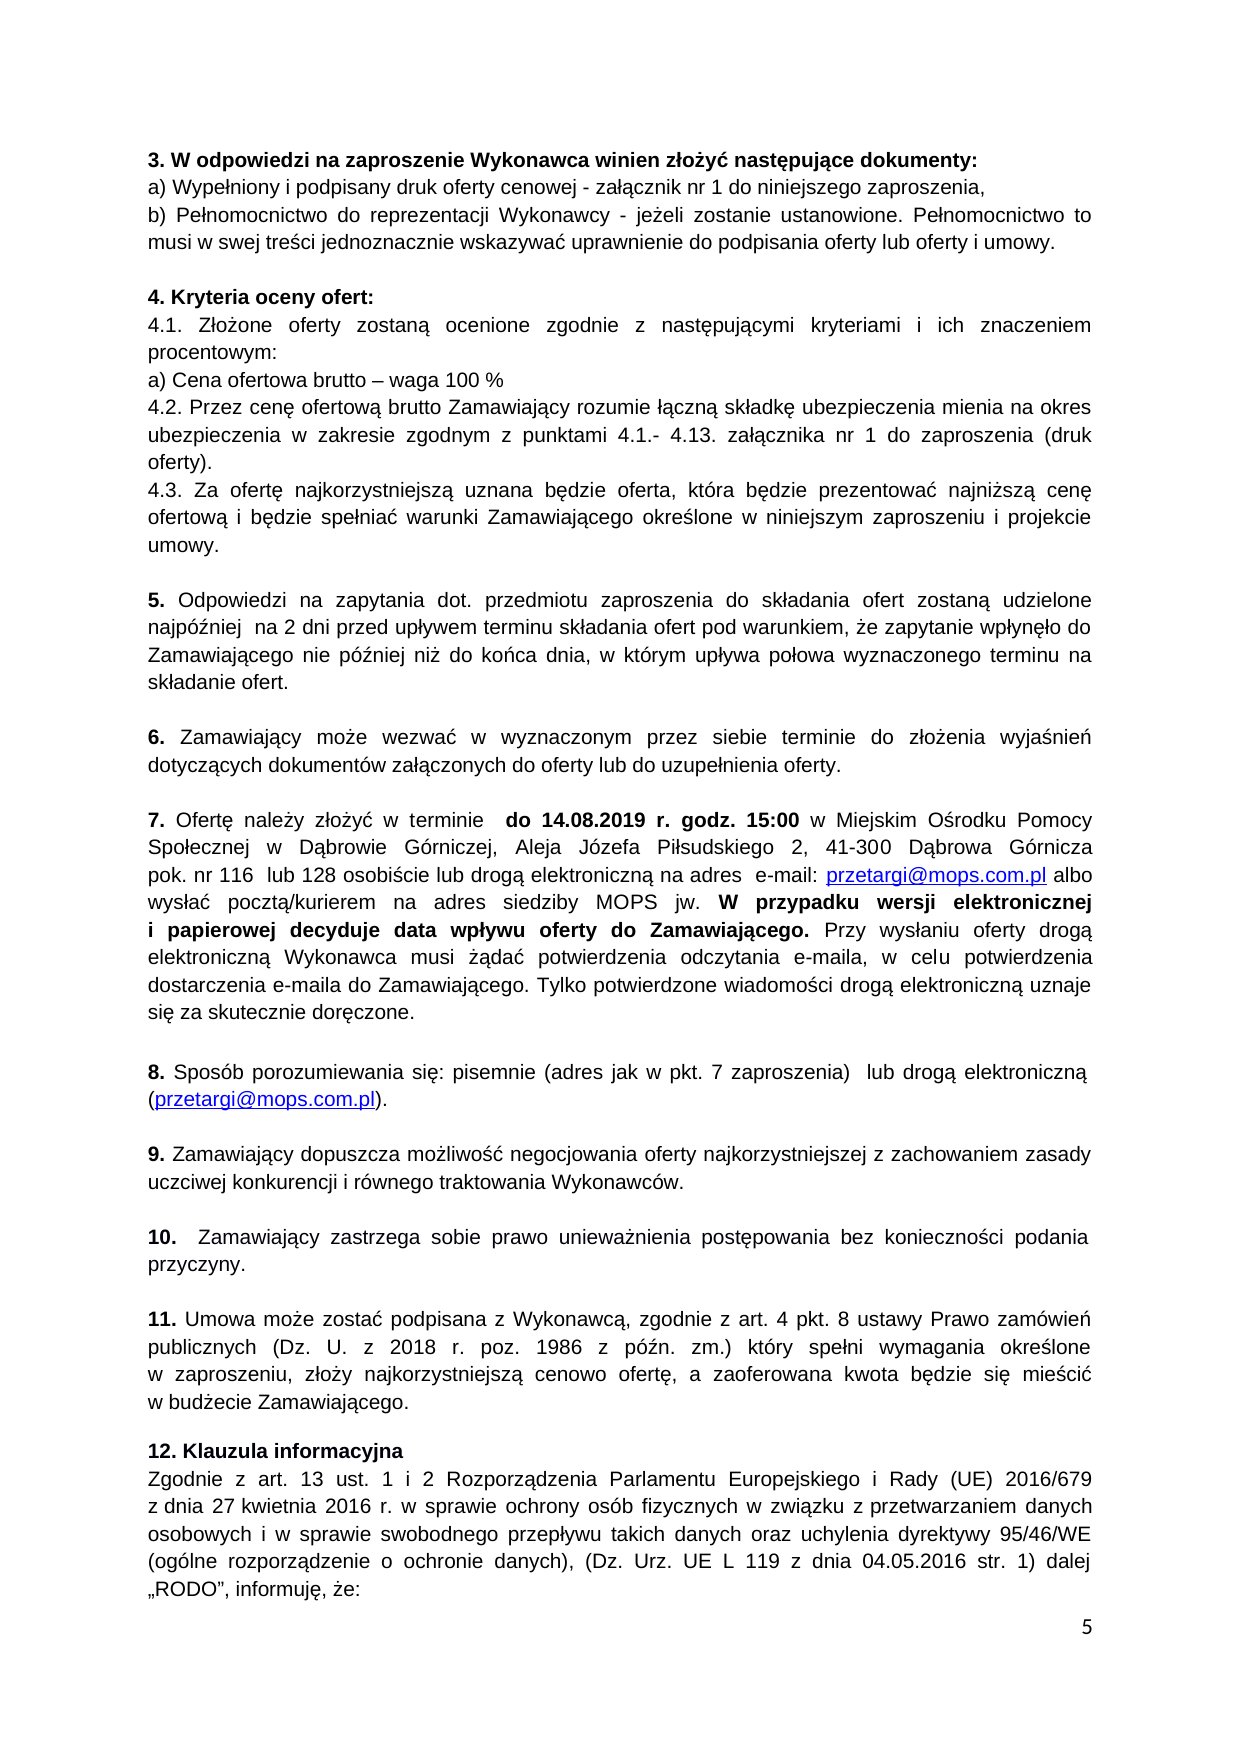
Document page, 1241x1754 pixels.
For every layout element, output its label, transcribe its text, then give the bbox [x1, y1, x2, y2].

text 4.2. Przez cenę ofertową brutto Zamawiający rozumie łączną składkę ubezpieczenia mienia na okres ubezpieczenia w zakresie zgodnym z punktami 4.1.- 4.13. załącznika nr 1 do zaproszenia (druk oferty). [148, 395, 1093, 474]
text a) Wypełniony i podpisany druk oferty cenowej - załącznik nr 1 do niniejszego zaproszenia, [148, 175, 1093, 199]
text 6. Zamawiający może wezwać w wyznaczonym przez siebie terminie do złożenia wyjaśnień dotyczących dokumentów załączonych do oferty lub do uzupełnienia oferty. [148, 725, 1093, 777]
text 11. Umowa może zostać podpisana z Wykonawcą, zgodnie z art. 4 pkt. 8 ustawy Prawo zamówień publicznych (Dz. U. z 2018 r. poz. 1986 z późn. zm.) który spełni wymagania określone w zaproszeniu, złoży najkorzystniejszą cenowo ofertę, a zaoferowana kwota będzie się mieścić w budżecie Zamawiającego. [148, 1307, 1093, 1414]
text 12. Klauzula informacyjna [148, 1439, 1093, 1463]
text a) Cena ofertowa brutto – waga 100 % [148, 368, 1093, 392]
text Zgodnie z art. 13 ust. 1 i 2 Rozporządzenia Parlamentu Europejskiego i Rady (UE) 2016/679 z dnia 27 kwietnia 2016 r. w sprawie ochrony osób fizycznych w związku z przetwarzaniem danych osobowych i w sprawie swobodnego przepływu takich danych oraz uchylenia dyrektywy 95/46/WE (ogólne rozporządzenie o ochronie danych), (Dz. Urz. UE L 119 z dnia 04.05.2016 str. 1) dalej „RODO”, informuję, że: [148, 1467, 1093, 1601]
text 5. Odpowiedzi na zapytania dot. przedmiotu zaproszenia do składania ofert zostaną udzielone najpóźniej na 2 dni przed upływem terminu składania ofert pod warunkiem, że zapytanie wpłynęło do Zamawiającego nie później niż do końca dnia, w którym upływa połowa wyznaczonego terminu na składanie ofert. [148, 588, 1093, 694]
text 4.1. Złożone oferty zostaną ocenione zgodnie z następującymi kryteriami i ich znaczeniem procentowym: [148, 313, 1093, 364]
text 4. Kryteria oceny ofert: [148, 285, 1093, 309]
text 4.3. Za ofertę najkorzystniejszą uznana będzie oferta, która będzie prezentować najniższą cenę ofertową i będzie spełniać warunki Zamawiającego określone w niniejszym zaproszeniu i projekcie umowy. [148, 478, 1093, 557]
text 8. Sposób porozumiewania się: pisemnie (adres jak w pkt. 7 zaproszenia) lub drogą elektroniczną (przetargi@mops.com.pl). [148, 1060, 1089, 1111]
text 7. Ofertę należy złożyć w terminie do 14.08.2019 r. godz. 15:00 w Miejskim Ośrodku Pomocy Społecznej w Dąbrowie Górniczej, Aleja Józefa Piłsudskiego 2, 41-300 Dąbrowa Górnicza pok. nr 116 lub 128 osobiście lub drogą elektroniczną na adres e-mail: przetargi@mops.com.pl albo wysłać pocztą/kurierem na adres siedziby MOPS jw. W przypadku wersji elektronicznej i papierowej decyduje data wpływu oferty do Zamawiającego. Przy wysłaniu oferty drogą elektroniczną Wykonawca musi żądać potwierdzenia odczytania e-maila, w celu potwierdzenia dostarczenia e-maila do Zamawiającego. Tylko potwierdzone wiadomości drogą elektroniczną uznaje się za skutecznie doręczone. [148, 808, 1093, 1024]
text 9. Zamawiający dopuszcza możliwość negocjowania oferty najkorzystniejszej z zachowaniem zasady uczciwej konkurencji i równego traktowania Wykonawców. [148, 1142, 1093, 1194]
text 10. Zamawiający zastrzega sobie prawo unieważnienia postępowania bez konieczności podania przyczyny. [148, 1225, 1089, 1276]
text b) Pełnomocnictwo do reprezentacji Wykonawcy - jeżeli zostanie ustanowione. Pełnomocnictwo to musi w swej treści jednoznacznie wskazywać uprawnienie do podpisania oferty lub oferty i umowy. [148, 203, 1093, 254]
text 3. W odpowiedzi na zaproszenie Wykonawca winien złożyć następujące dokumenty: [148, 148, 1093, 172]
